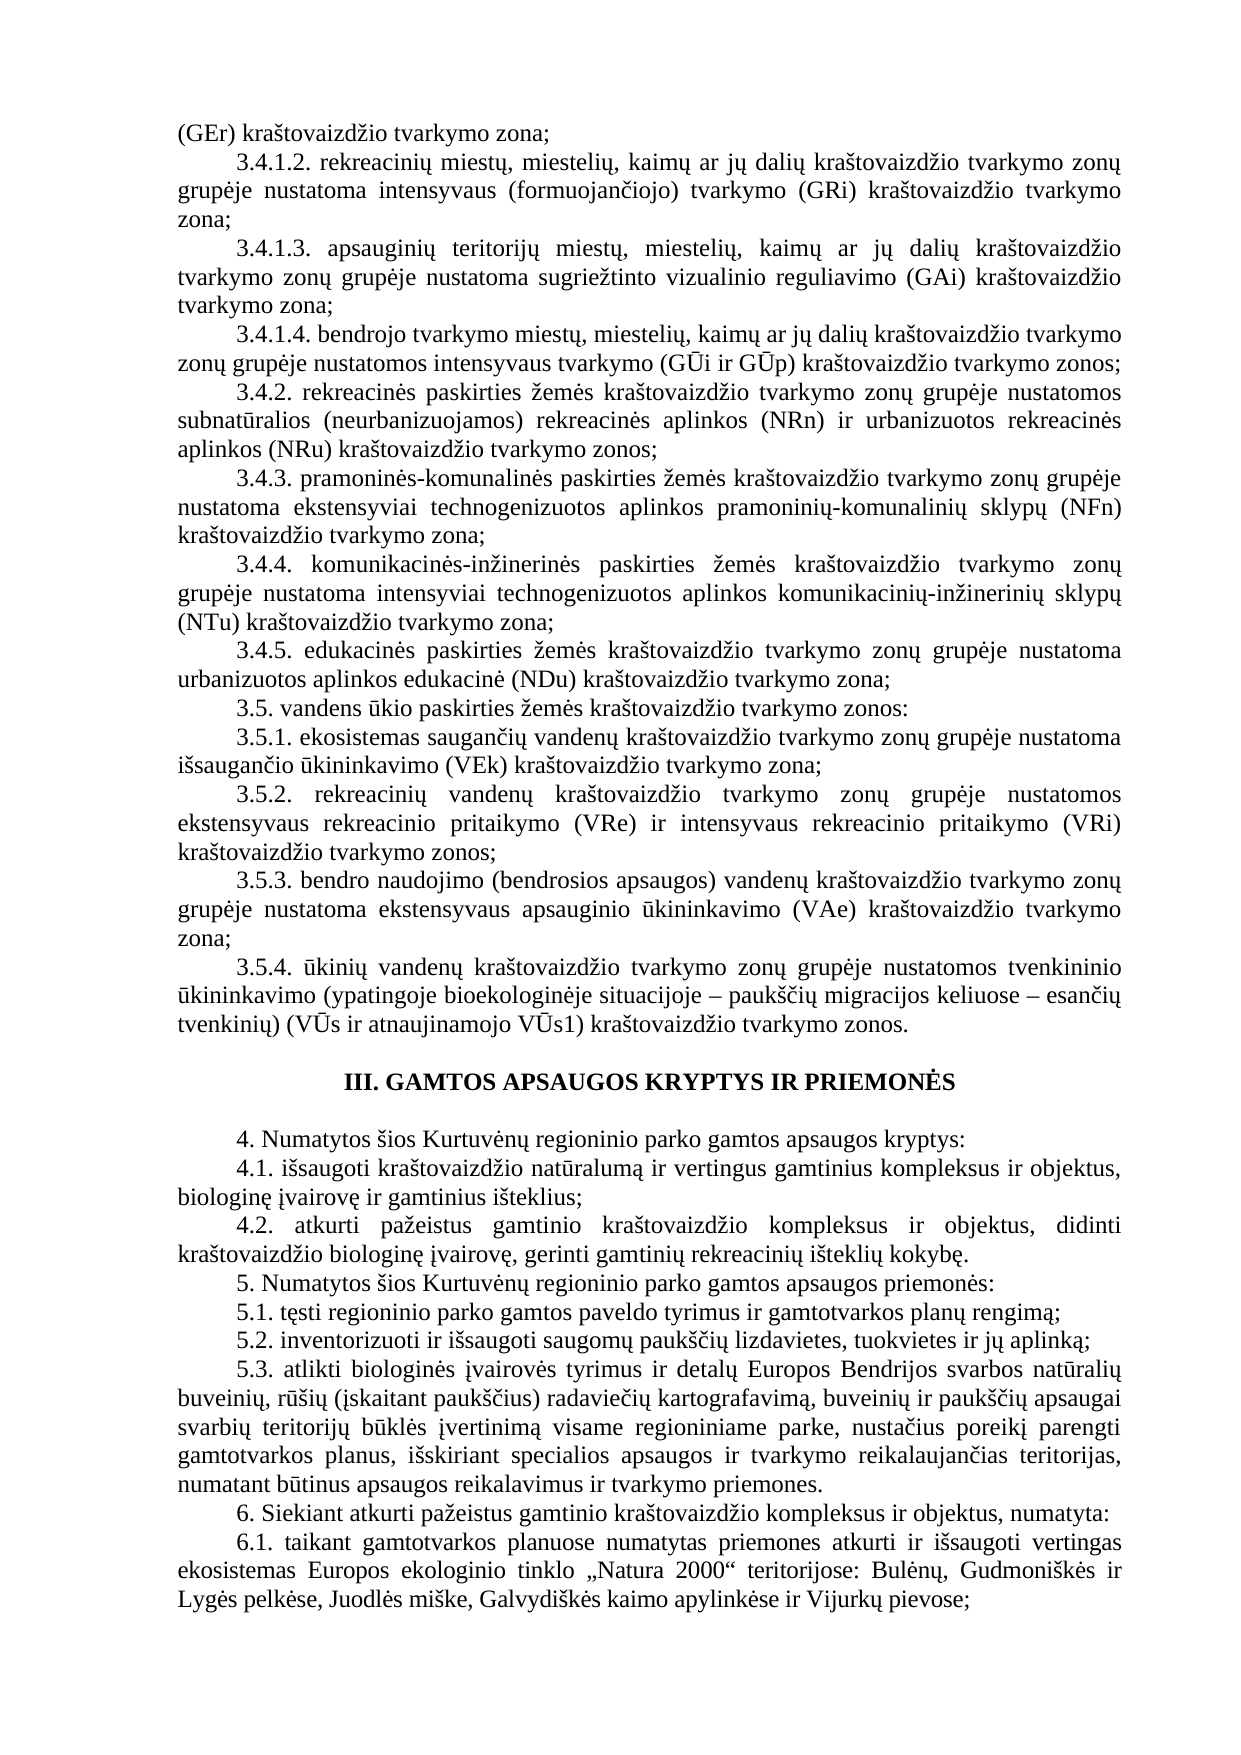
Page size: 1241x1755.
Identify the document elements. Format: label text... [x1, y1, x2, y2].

text (GEr) kraštovaizdžio tvarkymo zona; [177, 118, 1122, 147]
text 6. Siekiant atkurti pažeistus gamtinio kraštovaizdžio kompleksus ir objektus, numatyta: [177, 1498, 1122, 1527]
text 3.4.4. komunikacinės-inžinerinės paskirties žemės kraštovaizdžio tvarkymo zonų grupėje nustatoma intensyviai technogenizuotos aplinkos komunikacinių-inžinerinių sklypų (NTu) kraštovaizdžio tvarkymo zona; [177, 549, 1122, 636]
text 3.5. vandens ūkio paskirties žemės kraštovaizdžio tvarkymo zonos: [177, 693, 1122, 722]
text 5.3. atlikti biologinės įvairovės tyrimus ir detalų Europos Bendrijos svarbos natūralių buveinių, rūšių (įskaitant paukščius) radaviečių kartografavimą, buveinių ir paukščių apsaugai svarbių teritorijų būklės įvertinimą visame regioniniame parke, nustačius poreikį parengti gamtotvarkos planus, išskiriant specialios apsaugos ir tvarkymo reikalaujančias teritorijas, numatant būtinus apsaugos reikalavimus ir tvarkymo priemones. [177, 1354, 1122, 1498]
text 6.1. taikant gamtotvarkos planuose numatytas priemones atkurti ir išsaugoti vertingas ekosistemas Europos ekologinio tinklo „Natura 2000“ teritorijose: Bulėnų, Gudmoniškės ir Lygės pelkėse, Juodlės miške, Galvydiškės kaimo apylinkėse ir Vijurkų pievose; [177, 1527, 1122, 1613]
text 3.5.2. rekreacinių vandenų kraštovaizdžio tvarkymo zonų grupėje nustatomos ekstensyvaus rekreacinio pritaikymo (VRe) ir intensyvaus rekreacinio pritaikymo (VRi) kraštovaizdžio tvarkymo zonos; [177, 779, 1122, 866]
text 3.4.1.4. bendrojo tvarkymo miestų, miestelių, kaimų ar jų dalių kraštovaizdžio tvarkymo zonų grupėje nustatomos intensyvaus tvarkymo (GŪi ir GŪp) kraštovaizdžio tvarkymo zonos; [177, 319, 1122, 377]
text 4.1. išsaugoti kraštovaizdžio natūralumą ir vertingus gamtinius kompleksus ir objektus, biologinę įvairovę ir gamtinius išteklius; [177, 1153, 1122, 1211]
text 4.2. atkurti pažeistus gamtinio kraštovaizdžio kompleksus ir objektus, didinti kraštovaizdžio biologinę įvairovę, gerinti gamtinių rekreacinių išteklių kokybę. [177, 1211, 1122, 1268]
text 3.4.1.2. rekreacinių miestų, miestelių, kaimų ar jų dalių kraštovaizdžio tvarkymo zonų grupėje nustatoma intensyvaus (formuojančiojo) tvarkymo (GRi) kraštovaizdžio tvarkymo zona; [177, 147, 1122, 233]
text 3.4.2. rekreacinės paskirties žemės kraštovaizdžio tvarkymo zonų grupėje nustatomos subnatūralios (neurbanizuojamos) rekreacinės aplinkos (NRn) ir urbanizuotos rekreacinės aplinkos (NRu) kraštovaizdžio tvarkymo zonos; [177, 377, 1122, 463]
text 5. Numatytos šios Kurtuvėnų regioninio parko gamtos apsaugos priemonės: [177, 1268, 1122, 1297]
text 5.1. tęsti regioninio parko gamtos paveldo tyrimus ir gamtotvarkos planų rengimą; [177, 1297, 1122, 1326]
text 3.5.1. ekosistemas saugančių vandenų kraštovaizdžio tvarkymo zonų grupėje nustatoma išsaugančio ūkininkavimo (VEk) kraštovaizdžio tvarkymo zona; [177, 722, 1122, 779]
text 3.4.5. edukacinės paskirties žemės kraštovaizdžio tvarkymo zonų grupėje nustatoma urbanizuotos aplinkos edukacinė (NDu) kraštovaizdžio tvarkymo zona; [177, 636, 1122, 693]
text 3.4.3. pramoninės-komunalinės paskirties žemės kraštovaizdžio tvarkymo zonų grupėje nustatoma ekstensyviai technogenizuotos aplinkos pramoninių-komunalinių sklypų (NFn) kraštovaizdžio tvarkymo zona; [177, 463, 1122, 549]
text 4. Numatytos šios Kurtuvėnų regioninio parko gamtos apsaugos kryptys: [177, 1124, 1122, 1153]
text 3.5.3. bendro naudojimo (bendrosios apsaugos) vandenų kraštovaizdžio tvarkymo zonų grupėje nustatoma ekstensyvaus apsauginio ūkininkavimo (VAe) kraštovaizdžio tvarkymo zona; [177, 866, 1122, 952]
text III. GAMTOS APSAUGOS KRYPTYS IR PRIEMONĖS [177, 1067, 1122, 1096]
text 3.5.4. ūkinių vandenų kraštovaizdžio tvarkymo zonų grupėje nustatomos tvenkininio ūkininkavimo (ypatingoje bioekologinėje situacijoje – paukščių migracijos keliuose – esančių tvenkinių) (VŪs ir atnaujinamojo VŪs1) kraštovaizdžio tvarkymo zonos. [177, 952, 1122, 1038]
text 5.2. inventorizuoti ir išsaugoti saugomų paukščių lizdavietes, tuokvietes ir jų aplinką; [177, 1326, 1122, 1354]
text 3.4.1.3. apsauginių teritorijų miestų, miestelių, kaimų ar jų dalių kraštovaizdžio tvarkymo zonų grupėje nustatoma sugriežtinto vizualinio reguliavimo (GAi) kraštovaizdžio tvarkymo zona; [177, 233, 1122, 319]
